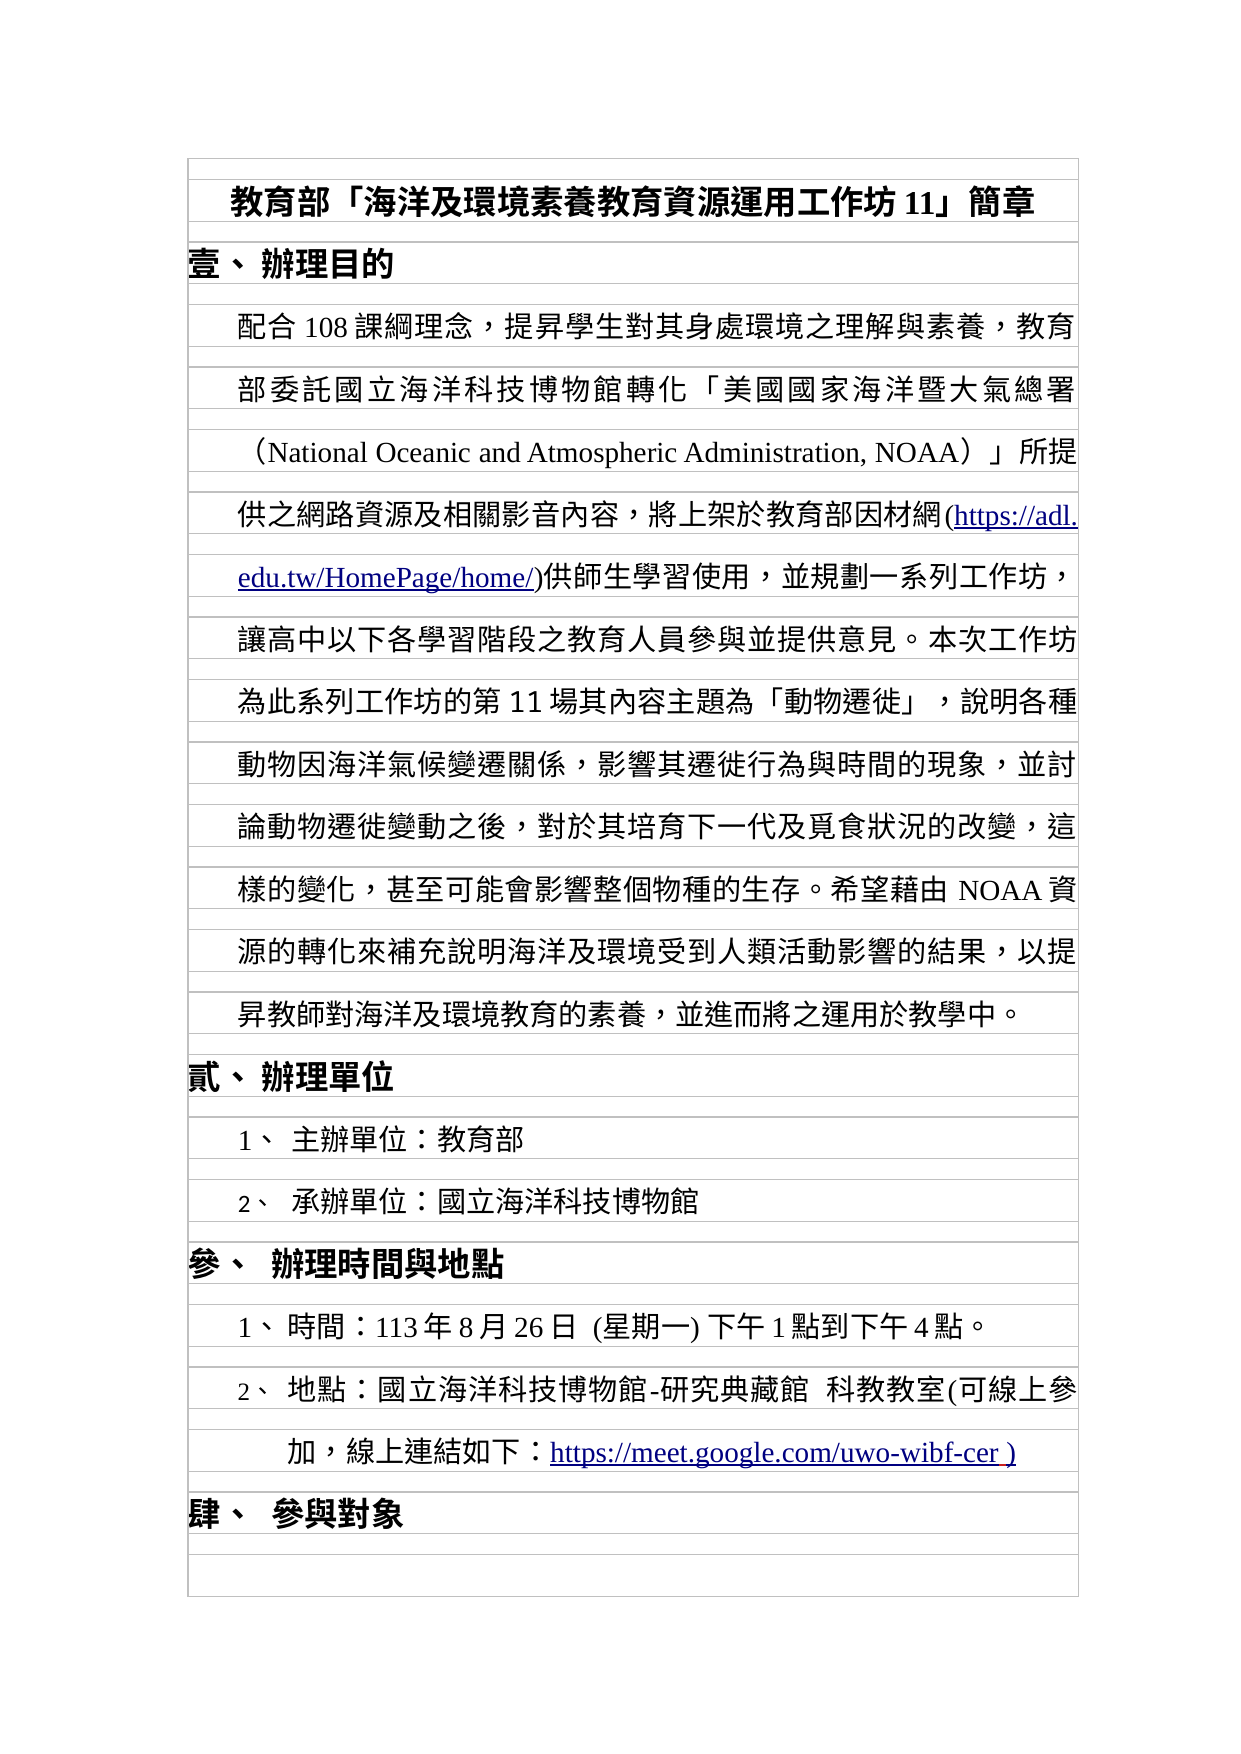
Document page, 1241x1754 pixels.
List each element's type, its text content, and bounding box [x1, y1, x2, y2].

text [238, 409, 1078, 429]
list [237, 1347, 1078, 1366]
text 為此系列工作坊的第11場其內容主題為「動物遷徙」，說明各種 [238, 680, 1078, 721]
list 地點：國立海洋科技博物館-研究典藏館 科教教室(可線上參 [237, 1368, 1078, 1408]
text [238, 284, 1078, 304]
text [238, 534, 1078, 554]
list [237, 1409, 1078, 1429]
text [189, 1472, 1078, 1491]
list [189, 1034, 1078, 1054]
text 源的轉化來補充說明海洋及環境受到人類活動影響的結果，以提 [238, 930, 1078, 971]
text [238, 847, 1078, 866]
text 昇教師對海洋及環境教育的素養，並進而將之運用於教學中。 [238, 993, 1078, 1033]
list [238, 1097, 1078, 1116]
text 讓高中以下各學習階段之教育人員參與並提供意見。本次工作坊 [238, 618, 1078, 658]
list 時間：113年8月26日 (星期一) 下午1點到下午4點。 [237, 1305, 1078, 1346]
list 承辦單位：國立海洋科技博物館 [238, 1180, 1078, 1221]
list 辦理目的 [189, 243, 1078, 283]
text 論動物遷徙變動之後，對於其培育下一代及覓食狀況的改變，這 [238, 805, 1078, 846]
list [238, 1159, 1078, 1179]
text 部委託國立海洋科技博物館轉化「美國國家海洋暨大氣總署 [238, 368, 1078, 408]
text 配合108課綱理念，提昇學生對其身處環境之理解與素養，教育 [238, 305, 1078, 346]
text [238, 472, 1078, 491]
text [238, 722, 1078, 741]
text 教育部「海洋及環境素養教育資源運用工作坊11」簡章 [189, 180, 1078, 221]
list [189, 222, 1078, 241]
text [238, 597, 1078, 616]
text 供之網路資源及相關影音內容，將上架於教育部因材網(https://adl. [238, 493, 1078, 533]
text （National Oceanic and Atmospheric Administration, NOAA）」所提 [238, 430, 1078, 471]
text edu.tw/HomePage/home/)供師生學習使用，並規劃一系列工作坊， [238, 555, 1078, 596]
text [238, 347, 1078, 366]
text [238, 784, 1078, 804]
text 參、 辦理時間與地點 [189, 1243, 1078, 1283]
text [189, 1222, 1078, 1241]
text 肆、 參與對象 [189, 1493, 1078, 1533]
list 主辦單位：教育部 [238, 1118, 1078, 1158]
text 樣的變化，甚至可能會影響整個物種的生存。希望藉由NOAA資 [238, 868, 1078, 908]
text [238, 909, 1078, 929]
text [238, 659, 1078, 679]
text [189, 159, 1078, 179]
list 加，線上連結如下：https://meet.google.com/uwo-wibf-cer ) [237, 1430, 1078, 1471]
text [238, 972, 1078, 991]
list 辦理單位 [189, 1055, 1078, 1096]
list [237, 1284, 1078, 1304]
text 動物因海洋氣候變遷關係，影響其遷徙行為與時間的現象，並討 [238, 743, 1078, 783]
